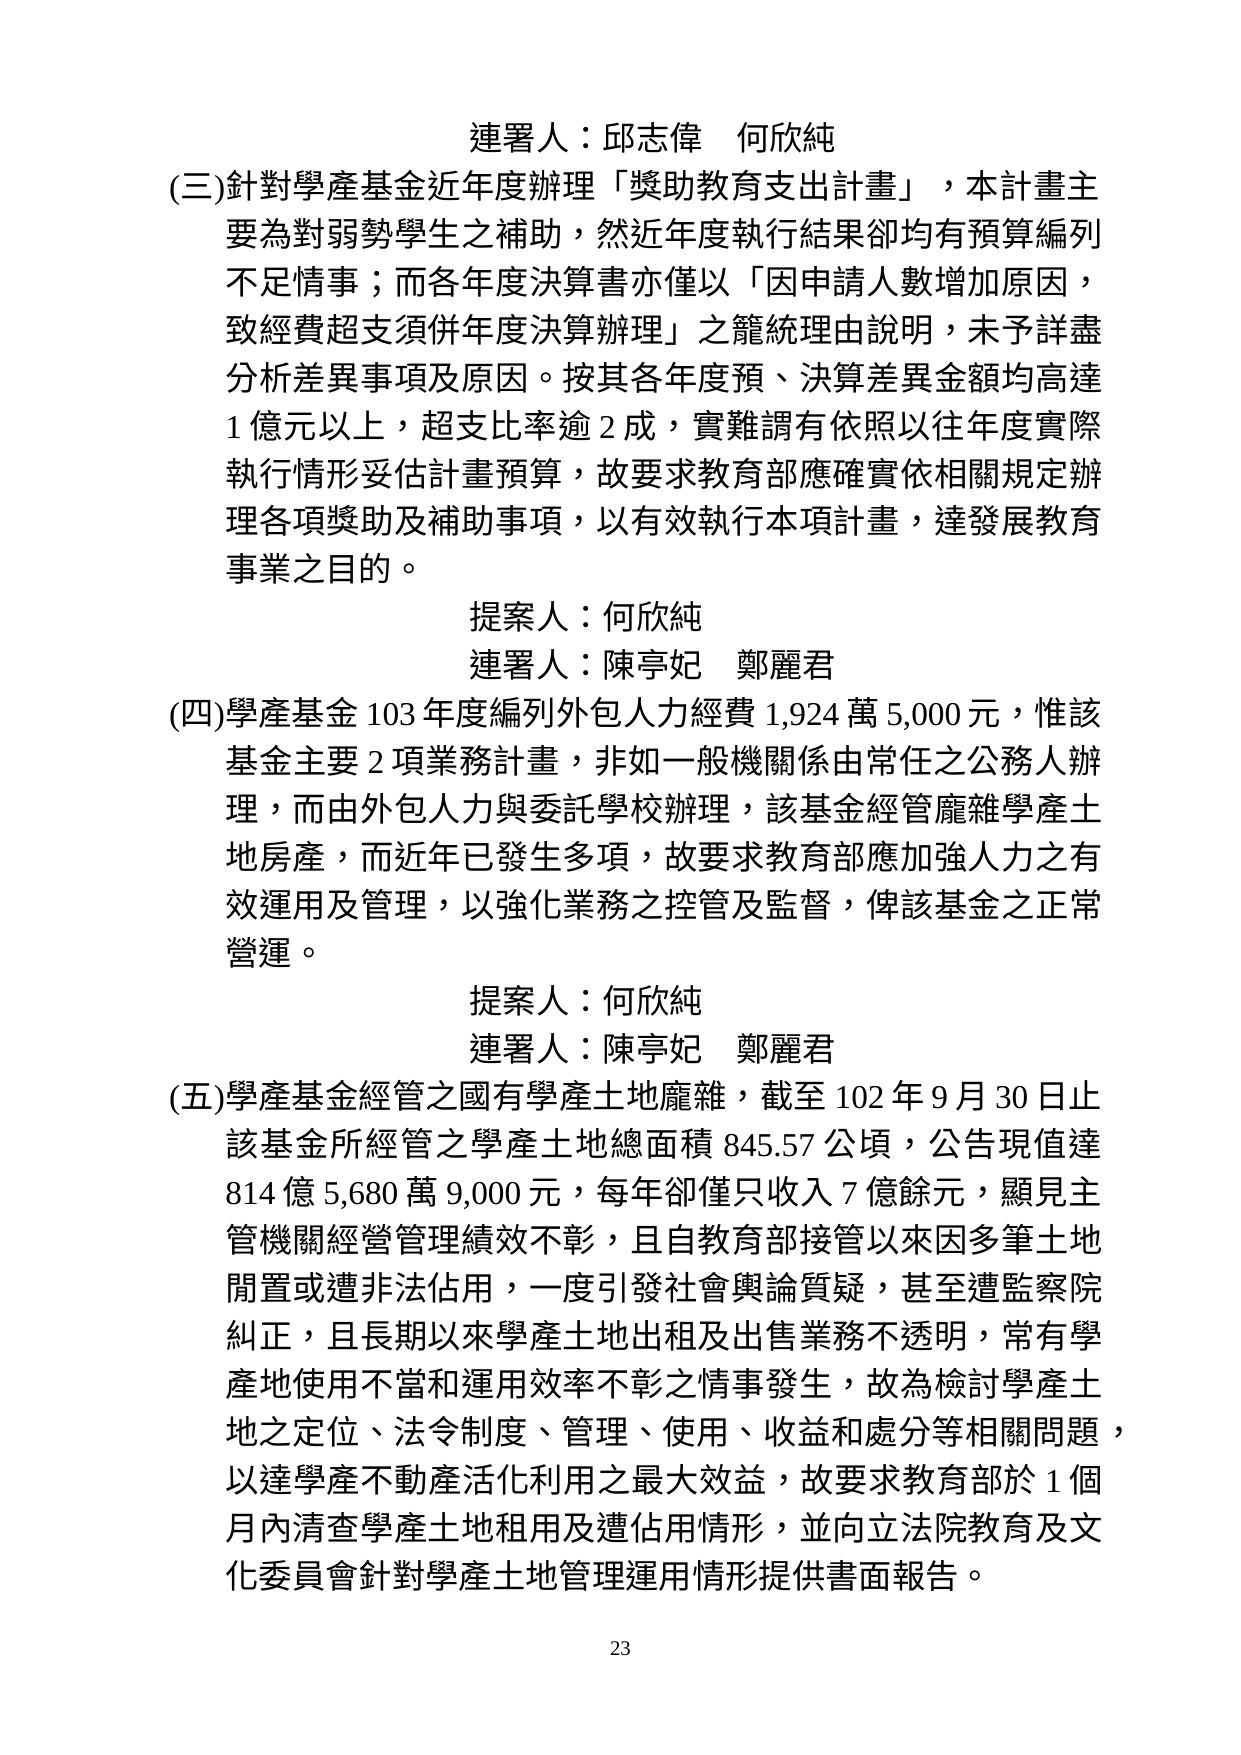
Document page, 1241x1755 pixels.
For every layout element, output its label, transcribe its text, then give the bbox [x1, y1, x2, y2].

text 連署人：陳亭妃 鄭麗君 [136, 1023, 1104, 1071]
text (四)學產基金103年度編列外包人力經費1,924萬5,000元，惟該基金主要2項業務計畫，非如一般機關係由常任之公務人辦理，而由外包人力與委託學校辦理，該基金經管龐雜學產土地房產，而近年已發生多項，故要求教育部應加強人力之有效運用及管理，以強化業務之控管及監督，俾該基金之正常營運。 [169, 687, 1102, 975]
text 提案人：何欣純 [136, 975, 1104, 1023]
text 提案人：何欣純 [136, 591, 1104, 639]
text (五)學產基金經管之國有學產土地龐雜，截至102年9月30日止該基金所經管之學產土地總面積845.57公頃，公告現值達814億5,680萬9,000元，每年卻僅只收入7億餘元，顯見主管機關經營管理績效不彰，且自教育部接管以來因多筆土地閒置或遭非法佔用，一度引發社會輿論質疑，甚至遭監察院糾正，且長期以來學產土地出租及出售業務不透明，常有學產地使用不當和運用效率不彰之情事發生，故為檢討學產土地之定位、法令制度、管理、使用、收益和處分等相關問題，以達學產不動產活化利用之最大效益，故要求教育部於1個月內清查學產土地租用及遭佔用情形，並向立法院教育及文化委員會針對學產土地管理運用情形提供書面報告。 [169, 1071, 1102, 1598]
text 連署人：陳亭妃 鄭麗君 [136, 639, 1104, 687]
text (三)針對學產基金近年度辦理「獎助教育支出計畫」，本計畫主要為對弱勢學生之補助，然近年度執行結果卻均有預算編列不足情事；而各年度決算書亦僅以「因申請人數增加原因，致經費超支須併年度決算辦理」之籠統理由說明，未予詳盡分析差異事項及原因。按其各年度預、決算差異金額均高達1億元以上，超支比率逾2成，實難謂有依照以往年度實際執行情形妥估計畫預算，故要求教育部應確實依相關規定辦理各項獎助及補助事項，以有效執行本項計畫，達發展教育事業之目的。 [169, 160, 1102, 591]
text 連署人：邱志偉 何欣純 [136, 112, 1104, 160]
